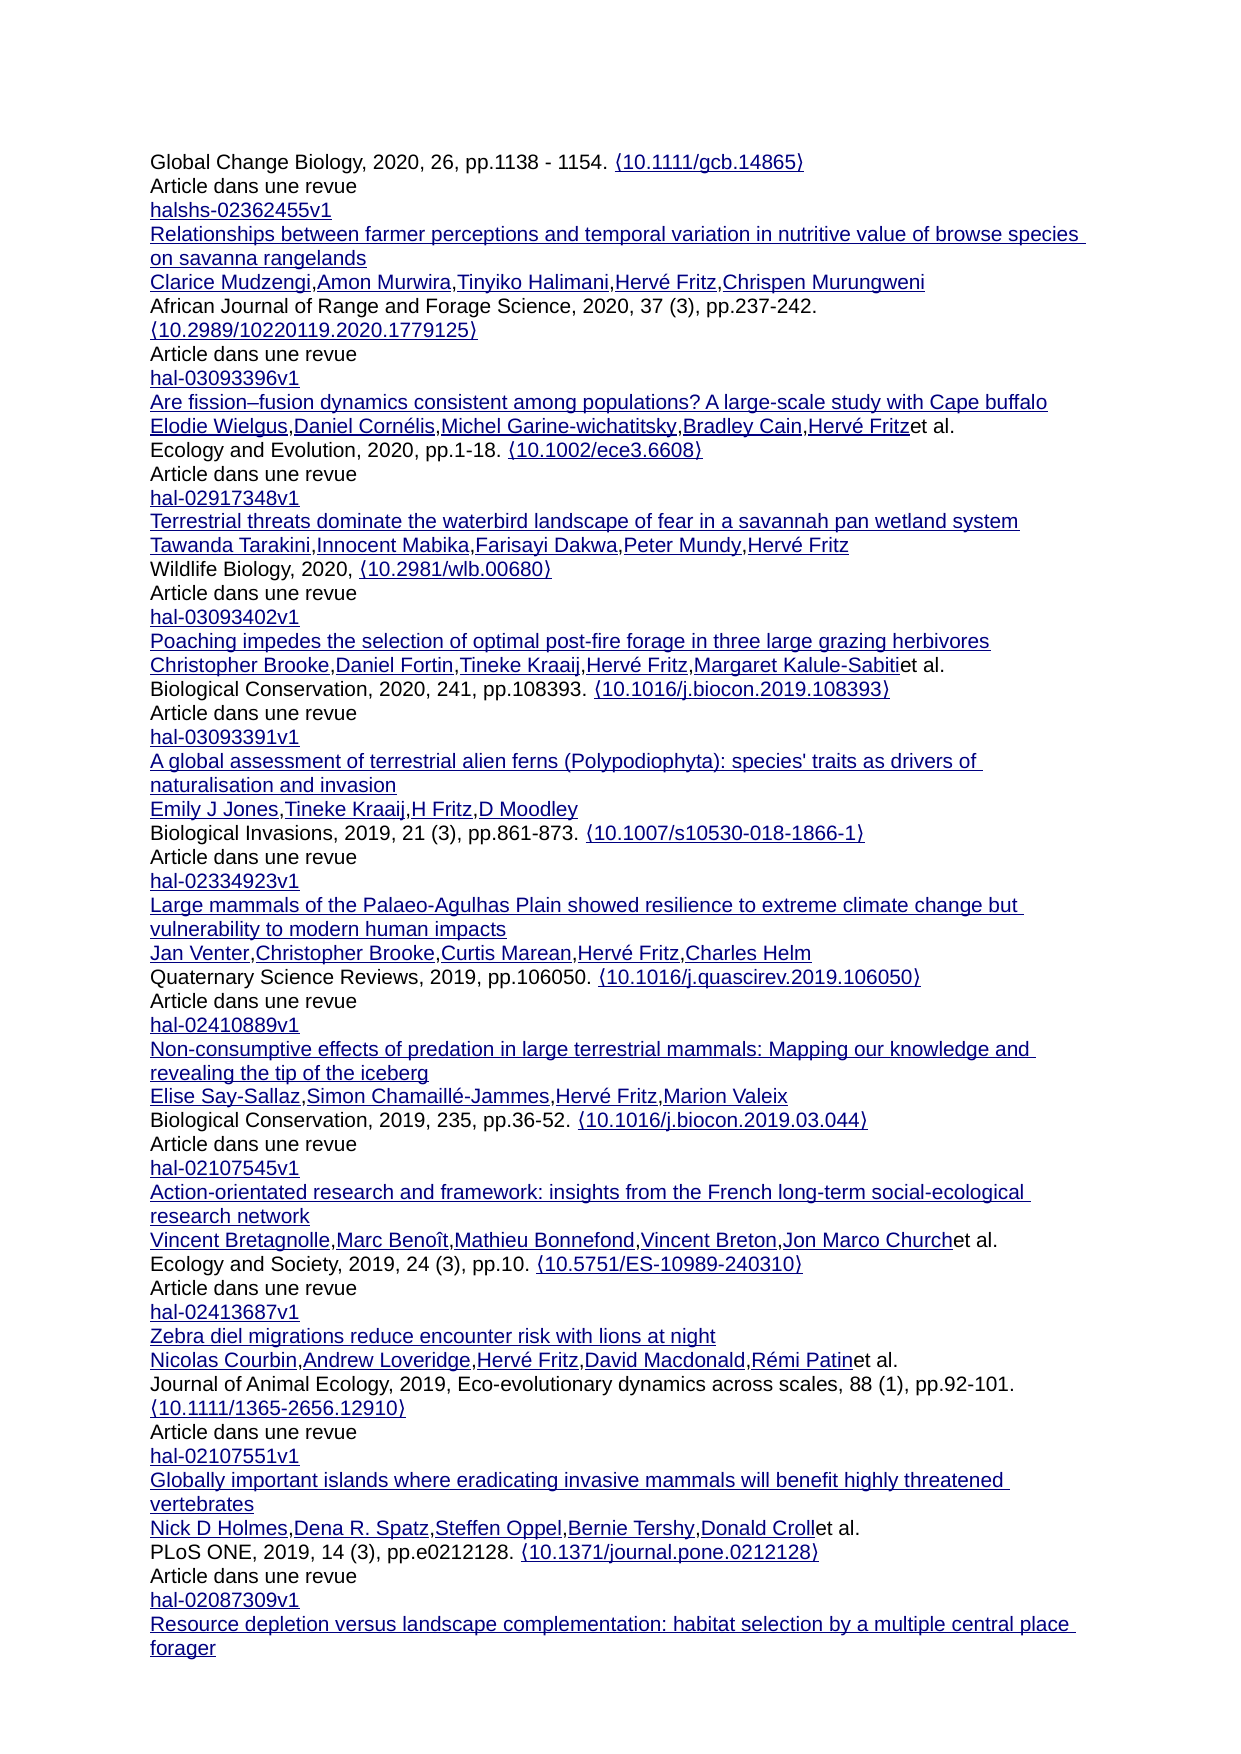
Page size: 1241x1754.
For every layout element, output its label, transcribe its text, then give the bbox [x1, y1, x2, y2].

table_cell Globally important islands where eradicating invasive mammals will benefit highly threatened vertebrates Nick D Holmes,Dena R. Spatz,Steffen Oppel,Bernie Tershy,Donald Crollet al. PLoS ONE, 2019, 14 (3), pp.e0212128. ⟨10.1371/journal.pone.0212128⟩ Article dans une revue hal-02087309v1 [150, 1468, 1090, 1611]
table_cell Large mammals of the Palaeo-Agulhas Plain showed resilience to extreme climate change but vulnerability to modern human impacts Jan Venter,Christopher Brooke,Curtis Marean,Hervé Fritz,Charles Helm Quaternary Science Reviews, 2019, pp.106050. ⟨10.1016/j.quascirev.2019.106050⟩ Article dans une revue hal-02410889v1 [150, 893, 1090, 1036]
table_cell Action-orientated research and framework: insights from the French long-term social-ecological research network Vincent Bretagnolle,Marc Benoît,Mathieu Bonnefond,Vincent Breton,Jon Marco Churchet al. Ecology and Society, 2019, 24 (3), pp.10. ⟨10.5751/ES-10989-240310⟩ Article dans une revue hal-02413687v1 [150, 1180, 1090, 1324]
table_cell Global Change Biology, 2020, 26, pp.1138 - 1154. ⟨10.1111/gcb.14865⟩ Article dans une revue halshs-02362455v1 [150, 150, 1090, 222]
table_cell Resource depletion versus landscape complementation: habitat selection by a multiple central place forager [150, 1611, 1090, 1659]
table_cell Zebra diel migrations reduce encounter risk with lions at night Nicolas Courbin,Andrew Loveridge,Hervé Fritz,David Macdonald,Rémi Patinet al. Journal of Animal Ecology, 2019, Eco‐evolutionary dynamics across scales, 88 (1), pp.92-101. ⟨10.1111/1365-2656.12910⟩ Article dans une revue hal-02107551v1 [150, 1324, 1090, 1468]
table_cell Terrestrial threats dominate the waterbird landscape of fear in a savannah pan wetland system Tawanda Tarakini,Innocent Mabika,Farisayi Dakwa,Peter Mundy,Hervé Fritz Wildlife Biology, 2020, ⟨10.2981/wlb.00680⟩ Article dans une revue hal-03093402v1 [150, 509, 1090, 629]
table_cell Are fission–fusion dynamics consistent among populations? A large‐scale study with Cape buffalo Elodie Wielgus,Daniel Cornélis,Michel Garine‐wichatitsky,Bradley Cain,Hervé Fritzet al. Ecology and Evolution, 2020, pp.1-18. ⟨10.1002/ece3.6608⟩ Article dans une revue hal-02917348v1 [150, 390, 1090, 509]
table_cell Relationships between farmer perceptions and temporal variation in nutritive value of browse species on savanna rangelands Clarice Mudzengi,Amon Murwira,Tinyiko Halimani,Hervé Fritz,Chrispen Murungweni African Journal of Range and Forage Science, 2020, 37 (3), pp.237-242. ⟨10.2989/10220119.2020.1779125⟩ Article dans une revue hal-03093396v1 [150, 222, 1090, 389]
table_cell A global assessment of terrestrial alien ferns (Polypodiophyta): species' traits as drivers of naturalisation and invasion Emily J Jones,Tineke Kraaij,H Fritz,D Moodley Biological Invasions, 2019, 21 (3), pp.861-873. ⟨10.1007/s10530-018-1866-1⟩ Article dans une revue hal-02334923v1 [150, 749, 1090, 893]
table_cell Poaching impedes the selection of optimal post-fire forage in three large grazing herbivores Christopher Brooke,Daniel Fortin,Tineke Kraaij,Hervé Fritz,Margaret Kalule-Sabitiet al. Biological Conservation, 2020, 241, pp.108393. ⟨10.1016/j.biocon.2019.108393⟩ Article dans une revue hal-03093391v1 [150, 629, 1090, 749]
table_cell Non-consumptive effects of predation in large terrestrial mammals: Mapping our knowledge and revealing the tip of the iceberg Elise Say-Sallaz,Simon Chamaillé-Jammes,Hervé Fritz,Marion Valeix Biological Conservation, 2019, 235, pp.36-52. ⟨10.1016/j.biocon.2019.03.044⟩ Article dans une revue hal-02107545v1 [150, 1036, 1090, 1180]
